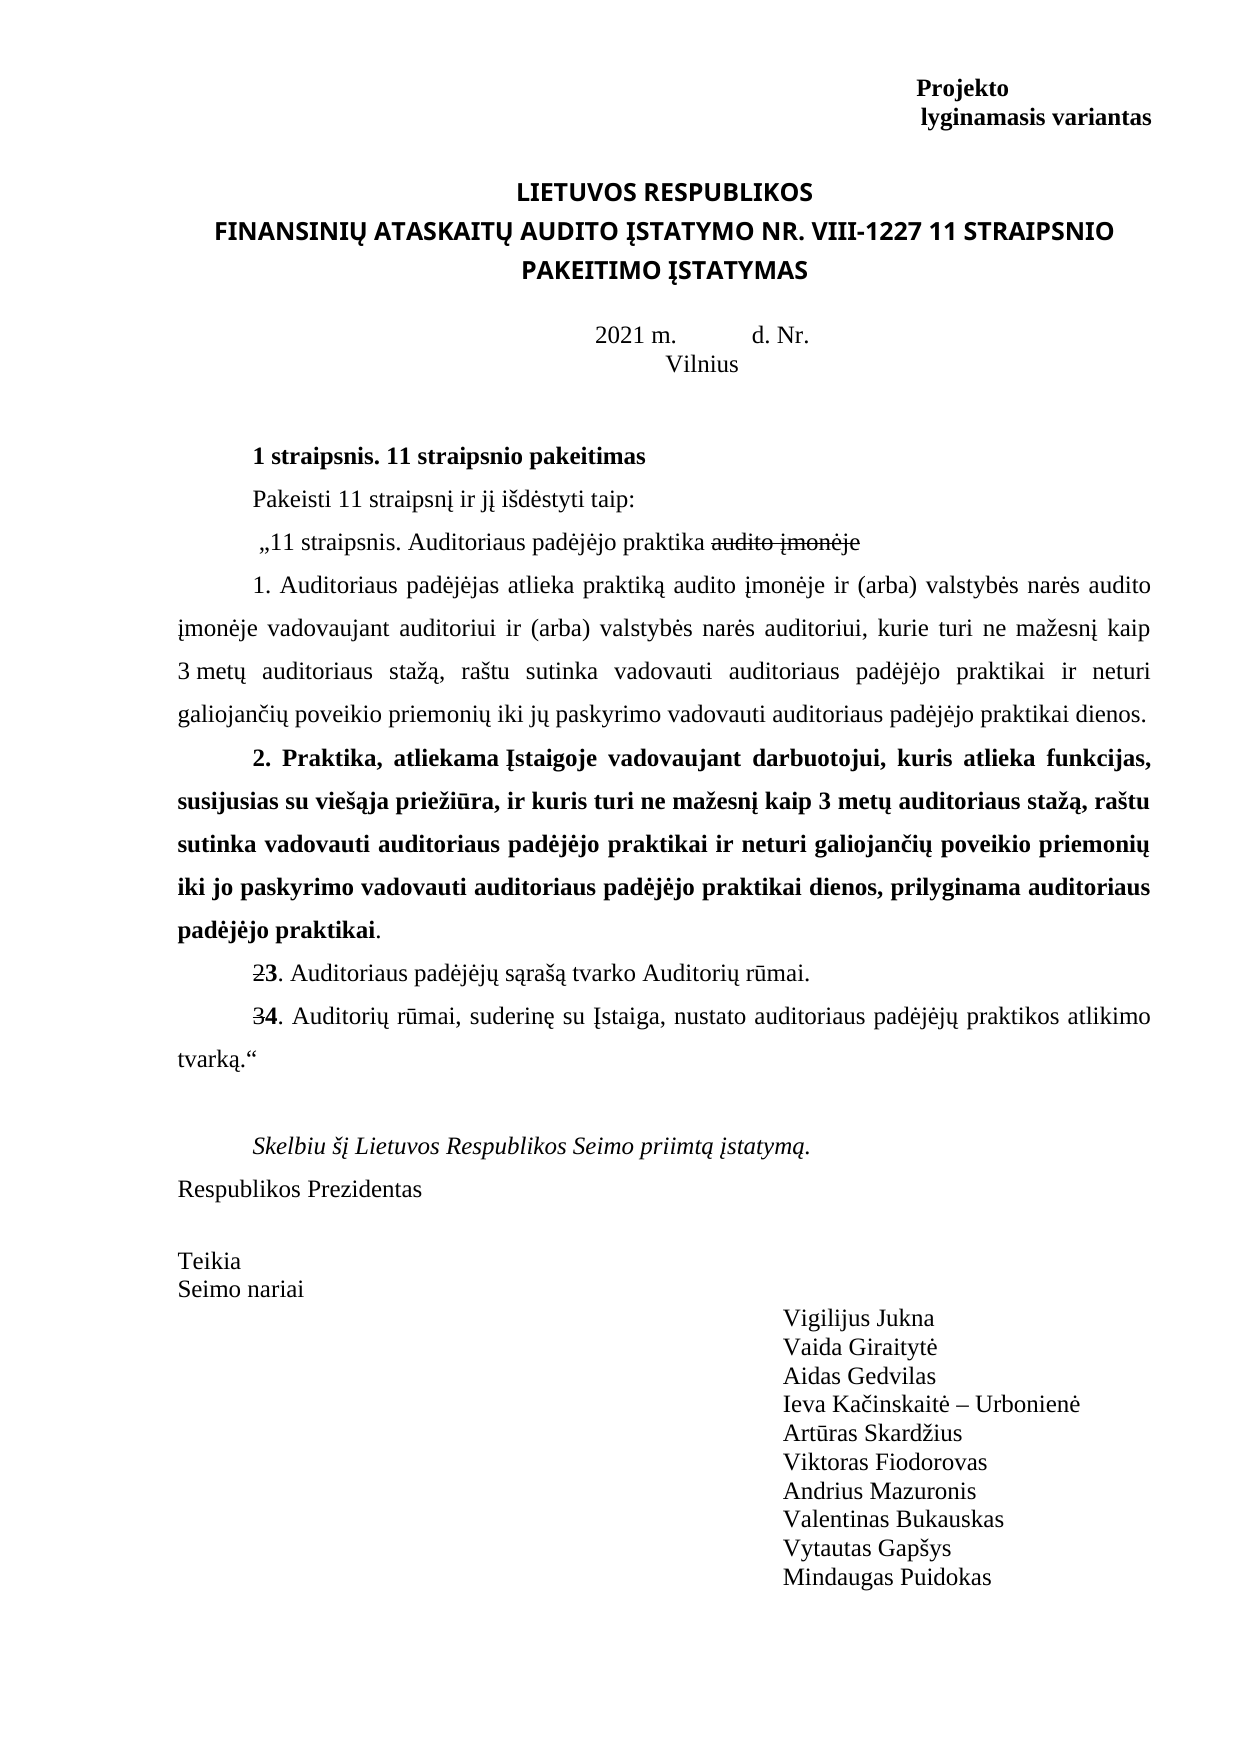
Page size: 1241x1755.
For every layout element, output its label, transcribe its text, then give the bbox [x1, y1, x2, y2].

text 23. Auditoriaus padėjėjų sąrašą tvarko Auditorių rūmai. [177, 958, 1152, 987]
text Artūras Skardžius [783, 1418, 1152, 1447]
text Andrius Mazuronis [783, 1476, 1152, 1504]
text Pakeisti 11 straipsnį ir jį išdėstyti taip: [177, 484, 1152, 513]
text Vytautas Gapšys [783, 1533, 1152, 1562]
text Vaida Giraitytė [783, 1332, 1152, 1361]
text Vilnius [177, 349, 1152, 378]
text Skelbiu šį Lietuvos Respublikos Seimo priimtą įstatymą. [177, 1131, 1152, 1159]
text Ieva Kačinskaitė – Urbonienė [783, 1389, 1152, 1418]
text Valentinas Bukauskas [783, 1504, 1152, 1533]
text 34. Auditorių rūmai, suderinę su Įstaiga, nustato auditoriaus padėjėjų praktikos atlikimo tvarką.“ [177, 1001, 1152, 1073]
text 2021 m. d. Nr. [177, 320, 1152, 349]
text FINANSINIŲ ATASKAITŲ AUDITO ĮSTATYMO Nr. VIII-1227 11 STRAIPSNIO PAKEITIMO Įstatymas [177, 213, 1152, 287]
text 2. Praktika, atliekama Įstaigoje vadovaujant darbuotojui, kuris atlieka funkcijas, susijusias su viešąja priežiūra, ir kuris turi ne mažesnį kaip 3 metų auditoriaus stažą, raštu sutinka vadovauti auditoriaus padėjėjo praktikai ir neturi galiojančių poveikio priemonių iki jo paskyrimo vadovauti auditoriaus padėjėjo praktikai dienos, prilyginama auditoriaus padėjėjo praktikai. [177, 743, 1152, 944]
text Vigilijus Jukna [783, 1303, 1152, 1332]
text 1. Auditoriaus padėjėjas atlieka praktiką audito įmonėje ir (arba) valstybės narės audito įmonėje vadovaujant auditoriui ir (arba) valstybės narės auditoriui, kurie turi ne mažesnį kaip 3 metų auditoriaus stažą, raštu sutinka vadovauti auditoriaus padėjėjo praktikai ir neturi galiojančių poveikio priemonių iki jų paskyrimo vadovauti auditoriaus padėjėjo praktikai dienos. [177, 570, 1152, 728]
text Teikia [177, 1246, 1152, 1274]
text 1 straipsnis. 11 straipsnio pakeitimas [177, 441, 1152, 469]
text Projekto [582, 73, 1152, 102]
text Aidas Gedvilas [783, 1361, 1152, 1389]
text Respublikos Prezidentas [177, 1174, 1152, 1203]
text Seimo nariai [177, 1274, 1152, 1303]
text LIETUVOS RESPUBLIKOS [177, 174, 1152, 208]
text Viktoras Fiodorovas [783, 1447, 1152, 1476]
text „11 straipsnis. Auditoriaus padėjėjo praktika audito įmonėje [177, 527, 1152, 556]
text Mindaugas Puidokas [783, 1562, 1152, 1591]
text lyginamasis variantas [177, 102, 1152, 131]
